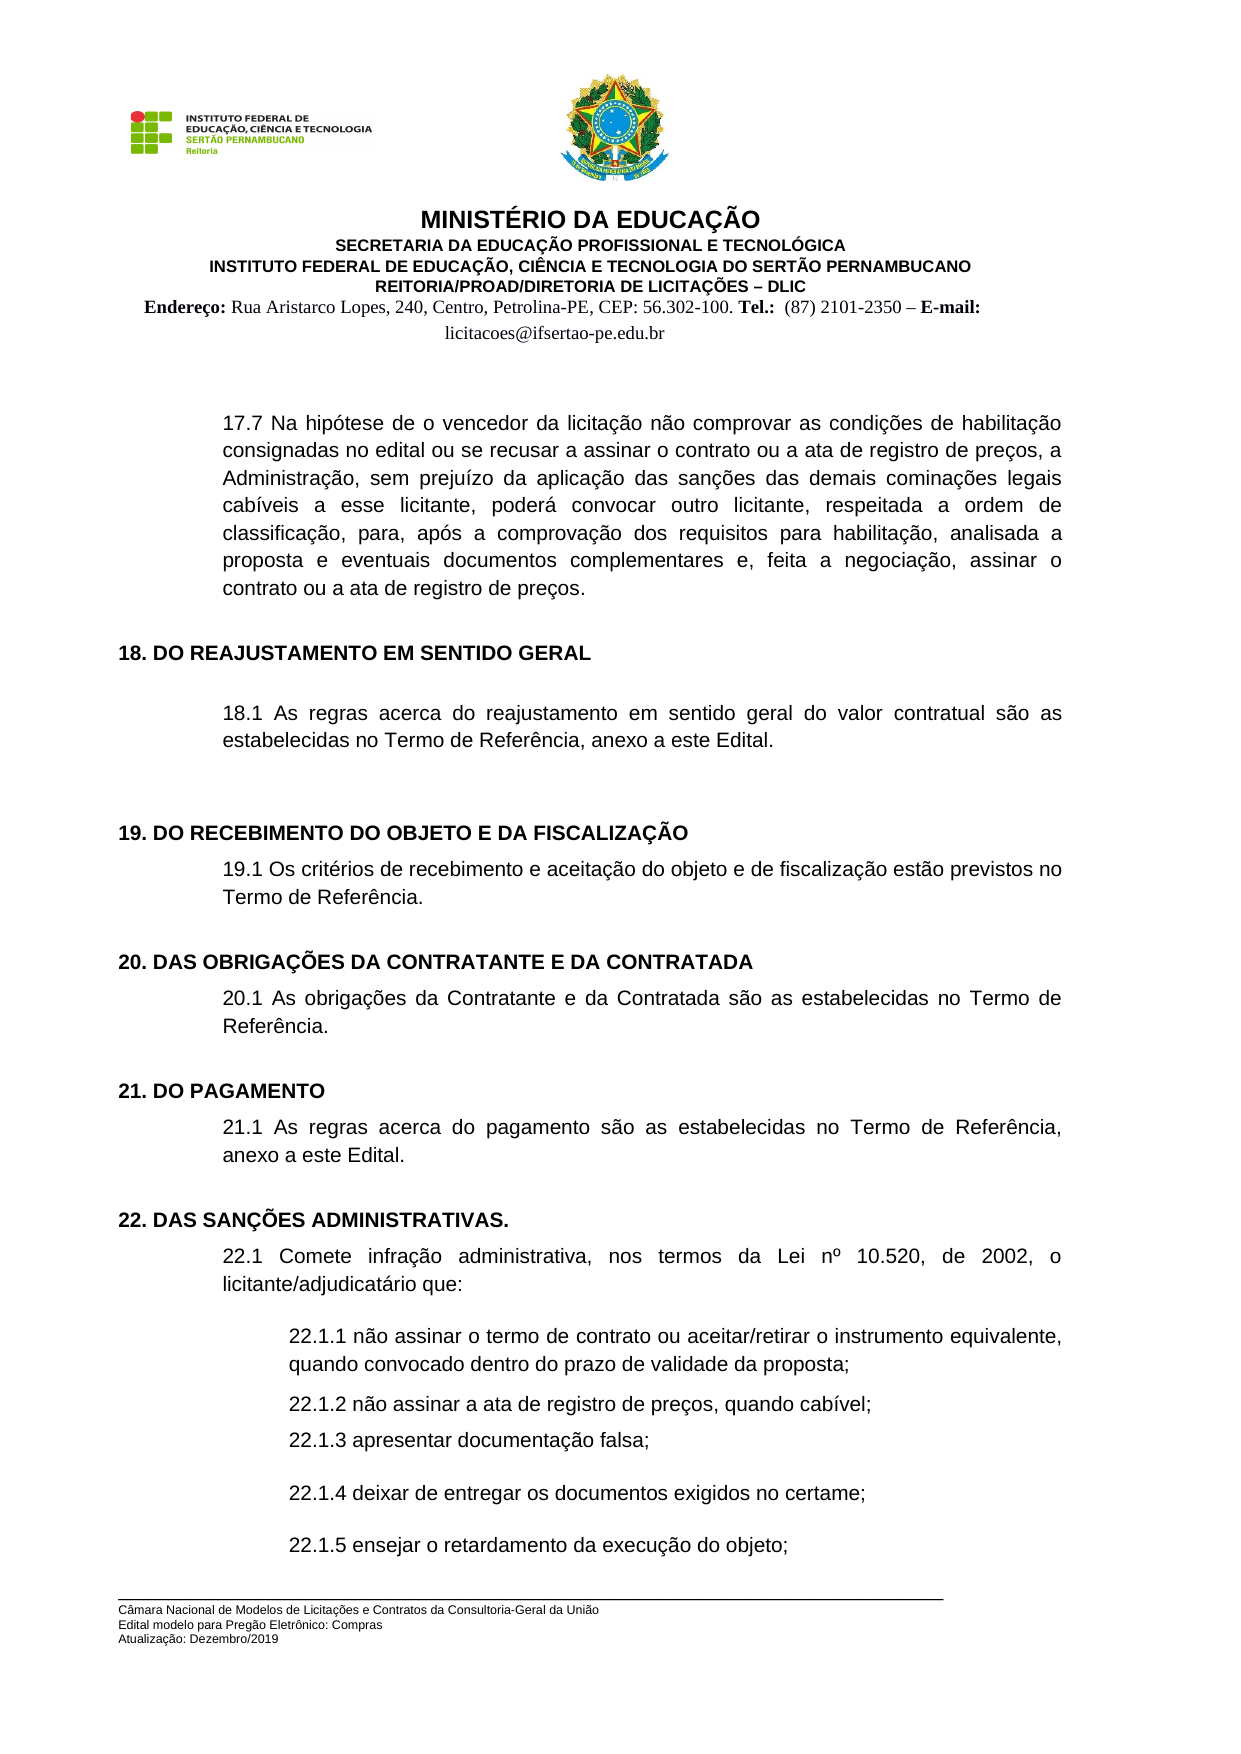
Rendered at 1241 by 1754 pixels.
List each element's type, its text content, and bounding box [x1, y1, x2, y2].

picture [560, 74, 669, 181]
list 21. DO PAGAMENTO [118, 1079, 1063, 1103]
list 22.1.5 ensejar o retardamento da execução do objeto; [236, 1533, 1063, 1557]
list 22. DAS SANÇÕES ADMINISTRATIVAS. [118, 1208, 1063, 1232]
list 22.1.2 não assinar a ata de registro de preços, quando cabível; [236, 1392, 1063, 1416]
list 22.1.1 não assinar o termo de contrato ou aceitar/retirar o instrumento equivalente, quando convocado dentro do prazo de validade da proposta; [236, 1324, 1063, 1376]
list 22.1.4 deixar de entregar os documentos exigidos no certame; [236, 1481, 1063, 1504]
list 19.1 Os critérios de recebimento e aceitação do objeto e de fiscalização estão previstos no Termo de Referência. [177, 857, 1063, 909]
list 18.1 As regras acerca do reajustamento em sentido geral do valor contratual são as estabelecidas no Termo de Referência, anexo a este Edital. [177, 701, 1063, 752]
list 18. DO REAJUSTAMENTO EM SENTIDO GERAL [118, 640, 1063, 664]
list 20. DAS OBRIGAÇÕES DA CONTRATANTE E DA CONTRATADA [118, 950, 1063, 974]
list 22.1 Comete infração administrativa, nos termos da Lei nº 10.520, de 2002, o licitante/adjudicatário que: [177, 1244, 1063, 1296]
list 19. DO RECEBIMENTO DO OBJETO E DA FISCALIZAÇÃO [118, 821, 1063, 845]
list 22.1.3 apresentar documentação falsa; [236, 1428, 1063, 1452]
list 20.1 As obrigações da Contratante e da Contratada são as estabelecidas no Termo de Referência. [177, 986, 1063, 1038]
list 21.1 As regras acerca do pagamento são as estabelecidas no Termo de Referência, anexo a este Edital. [177, 1115, 1063, 1167]
picture [130, 111, 372, 154]
list 17.7 Na hipótese de o vencedor da licitação não comprovar as condições de habilitação consignadas no edital ou se recusar a assinar o contrato ou a ata de registro de preços, a Administração, sem prejuízo da aplicação das sanções das demais cominações legais cabíveis a esse licitante, poderá convocar outro licitante, respeitada a ordem de classificação, para, após a comprovação dos requisitos para habilitação, analisada a proposta e eventuais documentos complementares e, feita a negociação, assinar o contrato ou a ata de registro de preços. [177, 410, 1063, 599]
